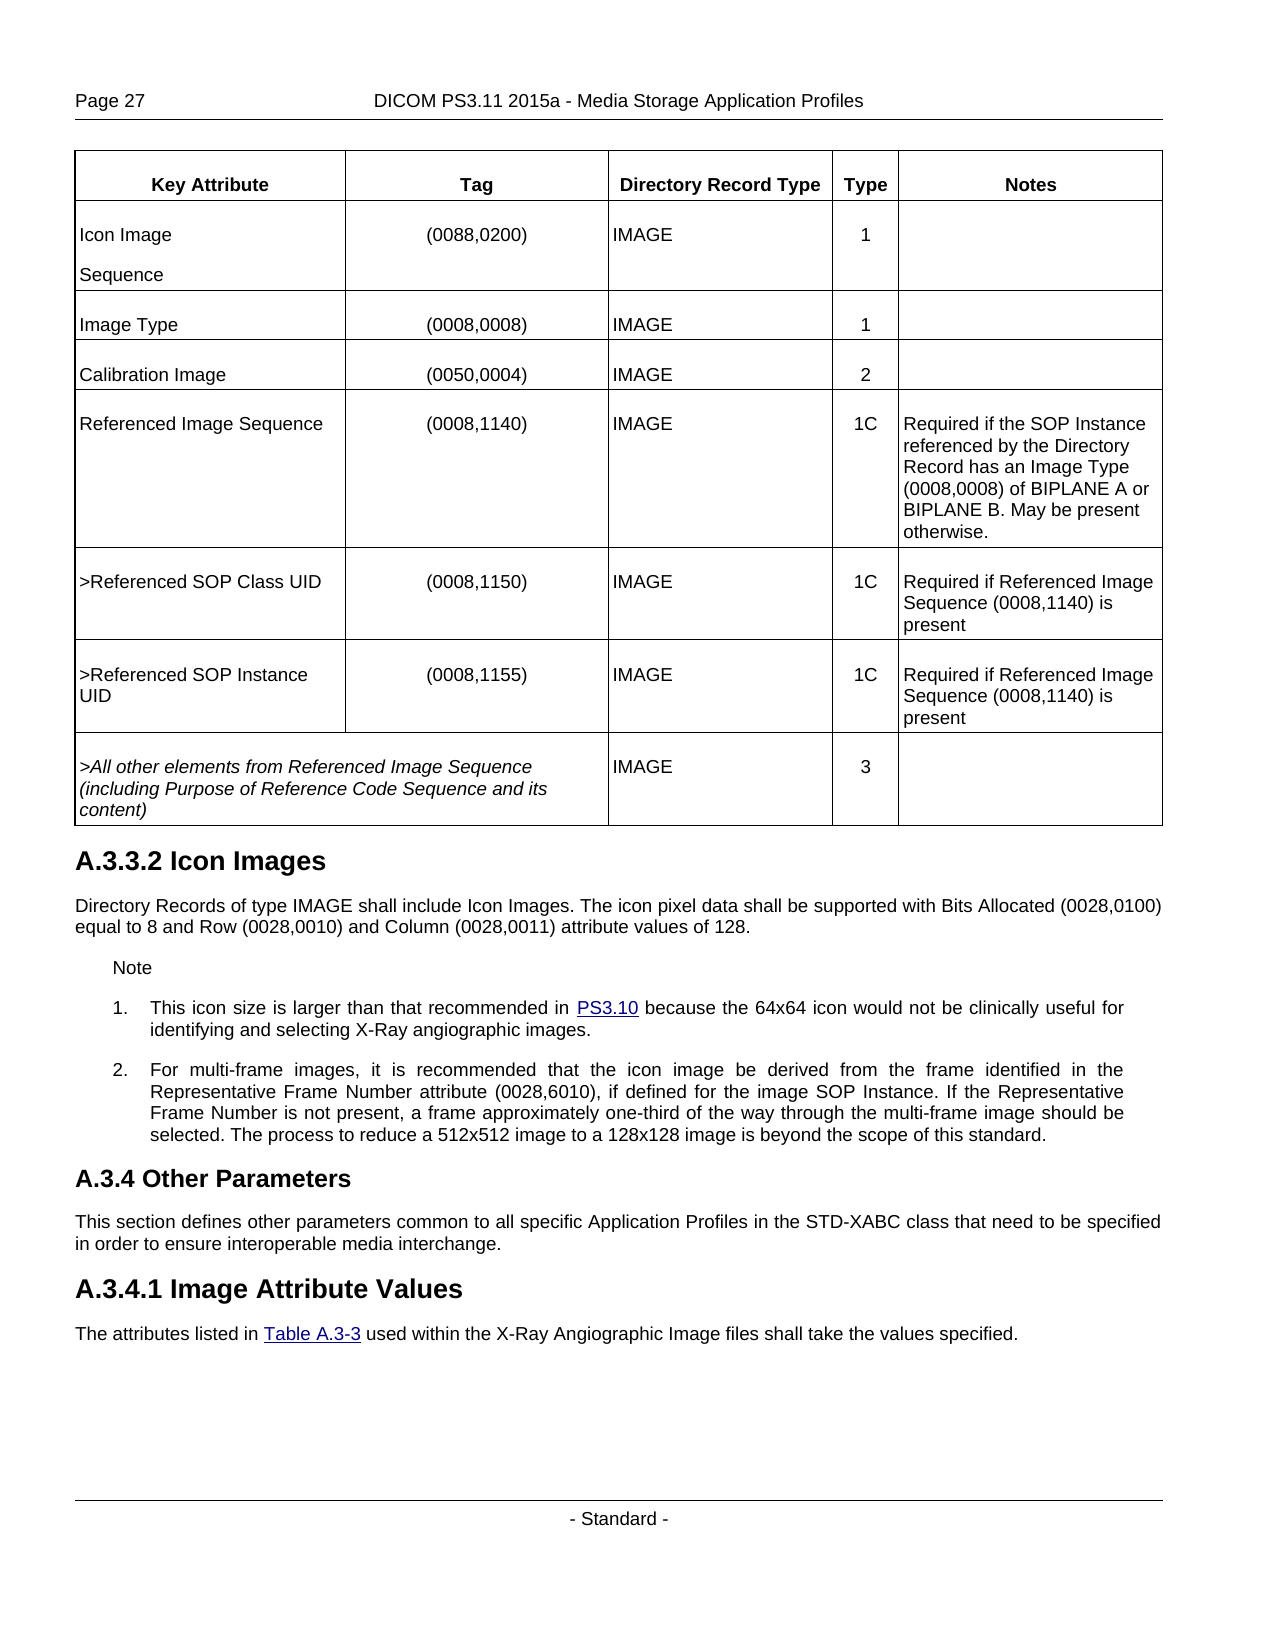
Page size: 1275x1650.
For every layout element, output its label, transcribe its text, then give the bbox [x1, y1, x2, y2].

table_cell IMAGE [609, 733, 832, 825]
text This section defines other parameters common to all specific Application Profiles in the STD-XABC class that need to be specified in order to ensure interoperable media interchange. [75, 1211, 1162, 1254]
list This icon size is larger than that recommended in PS3.10 because the 64x64 icon would not be clinically useful for identifying and selecting X-Ray angiographic images. [112, 997, 1125, 1040]
table_cell 2 [833, 340, 898, 389]
table_cell [899, 340, 1162, 389]
table_cell 1 [833, 291, 898, 339]
table_cell Required if Referenced Image Sequence (0008,1140) is present [899, 548, 1162, 639]
text The attributes listed in Table A.3-3 used within the X-Ray Angiographic Image files shall take the values specified. [75, 1323, 1162, 1345]
table_cell IMAGE [609, 201, 832, 290]
table_cell IMAGE [609, 548, 832, 639]
table_cell (0008,1155) [346, 640, 608, 732]
table_cell Required if Referenced Image Sequence (0008,1140) is present [899, 640, 1162, 732]
table_cell >Referenced SOP Class UID [76, 548, 345, 639]
table_cell (0008,1140) [346, 390, 608, 547]
table_cell Image Type [76, 291, 345, 339]
table_cell IMAGE [609, 291, 832, 339]
text A.3.3.2 Icon Images [75, 845, 1162, 876]
table_cell 1C [833, 390, 898, 547]
table_cell Calibration Image [76, 340, 345, 389]
table_cell 1C [833, 640, 898, 732]
table_cell [899, 201, 1162, 290]
table_cell IMAGE [609, 390, 832, 547]
text Note [112, 957, 1125, 978]
table_cell 1C [833, 548, 898, 639]
text A.3.4 Other Parameters [75, 1164, 1162, 1193]
list For multi-frame images, it is recommended that the icon image be derived from the frame identified in the Representative Frame Number attribute (0028,6010), if defined for the image SOP Instance. If the Representative Frame Number is not present, a frame approximately one-third of the way through the multi-frame image should be selected. The process to reduce a 512x512 image to a 128x128 image is beyond the scope of this standard. [112, 1059, 1125, 1145]
table_cell 3 [833, 733, 898, 825]
table_cell 1 [833, 201, 898, 290]
table_cell >Referenced SOP Instance UID [76, 640, 345, 732]
table_cell Referenced Image Sequence [76, 390, 345, 547]
table_cell Icon Image Sequence [76, 201, 345, 290]
table_cell >All other elements from Referenced Image Sequence (including Purpose of Reference Code Sequence and its content) [76, 733, 608, 825]
text A.3.4.1 Image Attribute Values [75, 1273, 1162, 1304]
table_cell (0008,0008) [346, 291, 608, 339]
table_header Type [833, 151, 898, 200]
table_cell IMAGE [609, 640, 832, 732]
table_header Key Attribute [76, 151, 345, 200]
table_cell IMAGE [609, 340, 832, 389]
table_cell Required if the SOP Instance referenced by the Directory Record has an Image Type (0008,0008) of BIPLANE A or BIPLANE B. May be present otherwise. [899, 390, 1162, 547]
table_cell (0088,0200) [346, 201, 608, 290]
table_header Notes [899, 151, 1162, 200]
table_cell (0008,1150) [346, 548, 608, 639]
table_cell (0050,0004) [346, 340, 608, 389]
table_cell [899, 733, 1162, 825]
table_header Tag [346, 151, 608, 200]
table_cell [899, 291, 1162, 339]
table_header Directory Record Type [609, 151, 832, 200]
text Directory Records of type IMAGE shall include Icon Images. The icon pixel data shall be supported with Bits Allocated (0028,0100) equal to 8 and Row (0028,0010) and Column (0028,0011) attribute values of 128. [75, 895, 1162, 938]
